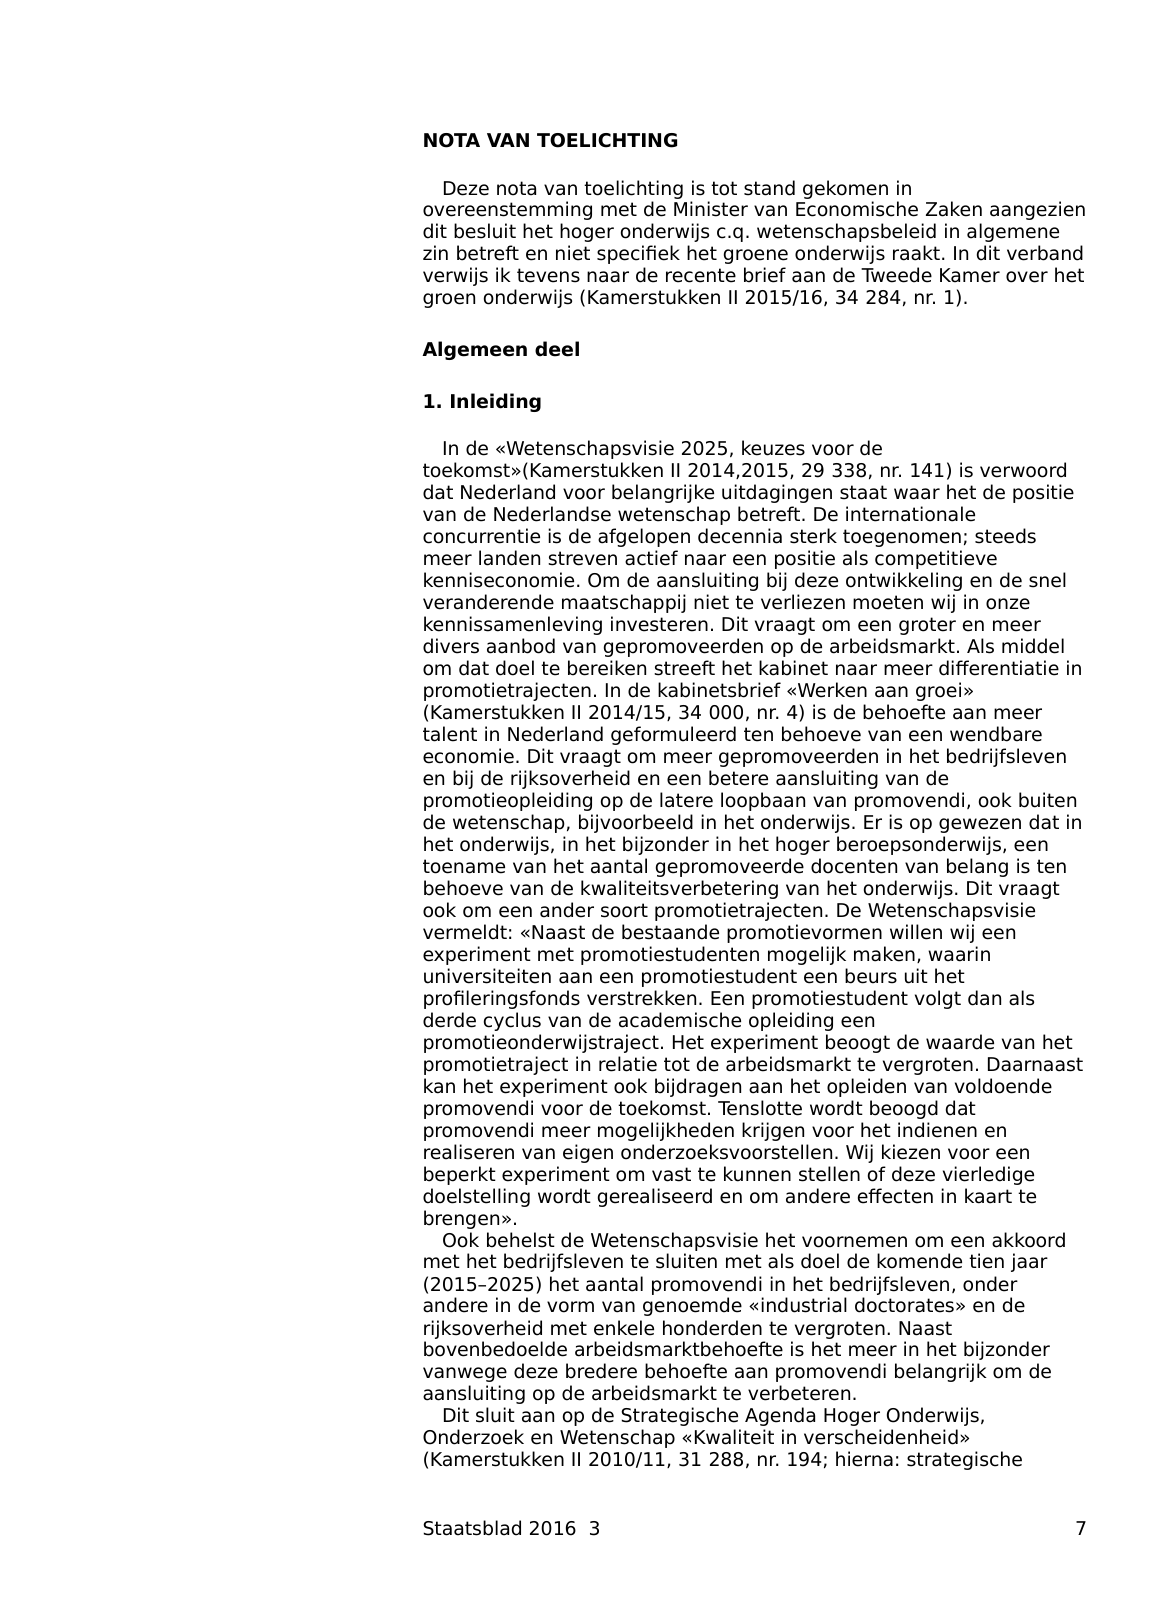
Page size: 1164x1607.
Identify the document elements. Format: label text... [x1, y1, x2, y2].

text Deze nota van toelichting is tot stand gekomen in overeenstemming met de Minister van Economische Zaken aangezien dit besluit het hoger onderwijs c.q. wetenschapsbeleid in algemene zin betreft en niet specifiek het groene onderwijs raakt. In dit verband verwijs ik tevens naar de recente brief aan de Tweede Kamer over het groen onderwijs (Kamerstukken II 2015/16, 34 284, nr. 1). [422, 177, 1087, 309]
subtitle NOTA VAN TOELICHTING [422, 130, 1087, 152]
text In de «Wetenschapsvisie 2025, keuzes voor de toekomst»(Kamerstukken II 2014,2015, 29 338, nr. 141) is verwoord dat Nederland voor belangrijke uitdagingen staat waar het de positie van de Nederlandse wetenschap betreft. De internationale concurrentie is de afgelopen decennia sterk toegenomen; steeds meer landen streven actief naar een positie als competitieve kenniseconomie. Om de aansluiting bij deze ontwikkeling en de snel veranderende maatschappij niet te verliezen moeten wij in onze kennissamenleving investeren. Dit vraagt om een groter en meer divers aanbod van gepromoveerden op de arbeidsmarkt. Als middel om dat doel te bereiken streeft het kabinet naar meer differentiatie in promotietrajecten. In de kabinetsbrief «Werken aan groei» (Kamerstukken II 2014/15, 34 000, nr. 4) is de behoefte aan meer talent in Nederland geformuleerd ten behoeve van een wendbare economie. Dit vraagt om meer gepromoveerden in het bedrijfsleven en bij de rijksoverheid en een betere aansluiting van de promotieopleiding op de latere loopbaan van promovendi, ook buiten de wetenschap, bijvoorbeeld in het onderwijs. Er is op gewezen dat in het onderwijs, in het bijzonder in het hoger beroepsonderwijs, een toename van het aantal gepromoveerde docenten van belang is ten behoeve van de kwaliteitsverbetering van het onderwijs. Dit vraagt ook om een ander soort promotietrajecten. De Wetenschapsvisie vermeldt: «Naast de bestaande promotievormen willen wij een experiment met promotiestudenten mogelijk maken, waarin universiteiten aan een promotiestudent een beurs uit het profileringsfonds verstrekken. Een promotiestudent volgt dan als derde cyclus van de academische opleiding een promotieonderwijstraject. Het experiment beoogt de waarde van het promotietraject in relatie tot de arbeidsmarkt te vergroten. Daarnaast kan het experiment ook bijdragen aan het opleiden van voldoende promovendi voor de toekomst. Tenslotte wordt beoogd dat promovendi meer mogelijkheden krijgen voor het indienen en realiseren van eigen onderzoeksvoorstellen. Wij kiezen voor een beperkt experiment om vast te kunnen stellen of deze vierledige doelstelling wordt gerealiseerd en om andere effecten in kaart te brengen». [422, 438, 1087, 1229]
text Dit sluit aan op de Strategische Agenda Hoger Onderwijs, Onderzoek en Wetenschap «Kwaliteit in verscheidenheid» (Kamerstukken II 2010/11, 31 288, nr. 194; hierna: strategische [422, 1405, 1087, 1471]
subtitle Algemeen deel [422, 339, 1087, 361]
subtitle 1. Inleiding [422, 391, 1087, 413]
text Ook behelst de Wetenschapsvisie het voornemen om een akkoord met het bedrijfsleven te sluiten met als doel de komende tien jaar (2015–2025) het aantal promovendi in het bedrijfsleven, onder andere in de vorm van genoemde «industrial doctorates» en de rijksoverheid met enkele honderden te vergroten. Naast bovenbedoelde arbeidsmarktbehoefte is het meer in het bijzonder vanwege deze bredere behoefte aan promovendi belangrijk om de aansluiting op de arbeidsmarkt te verbeteren. [422, 1229, 1087, 1405]
